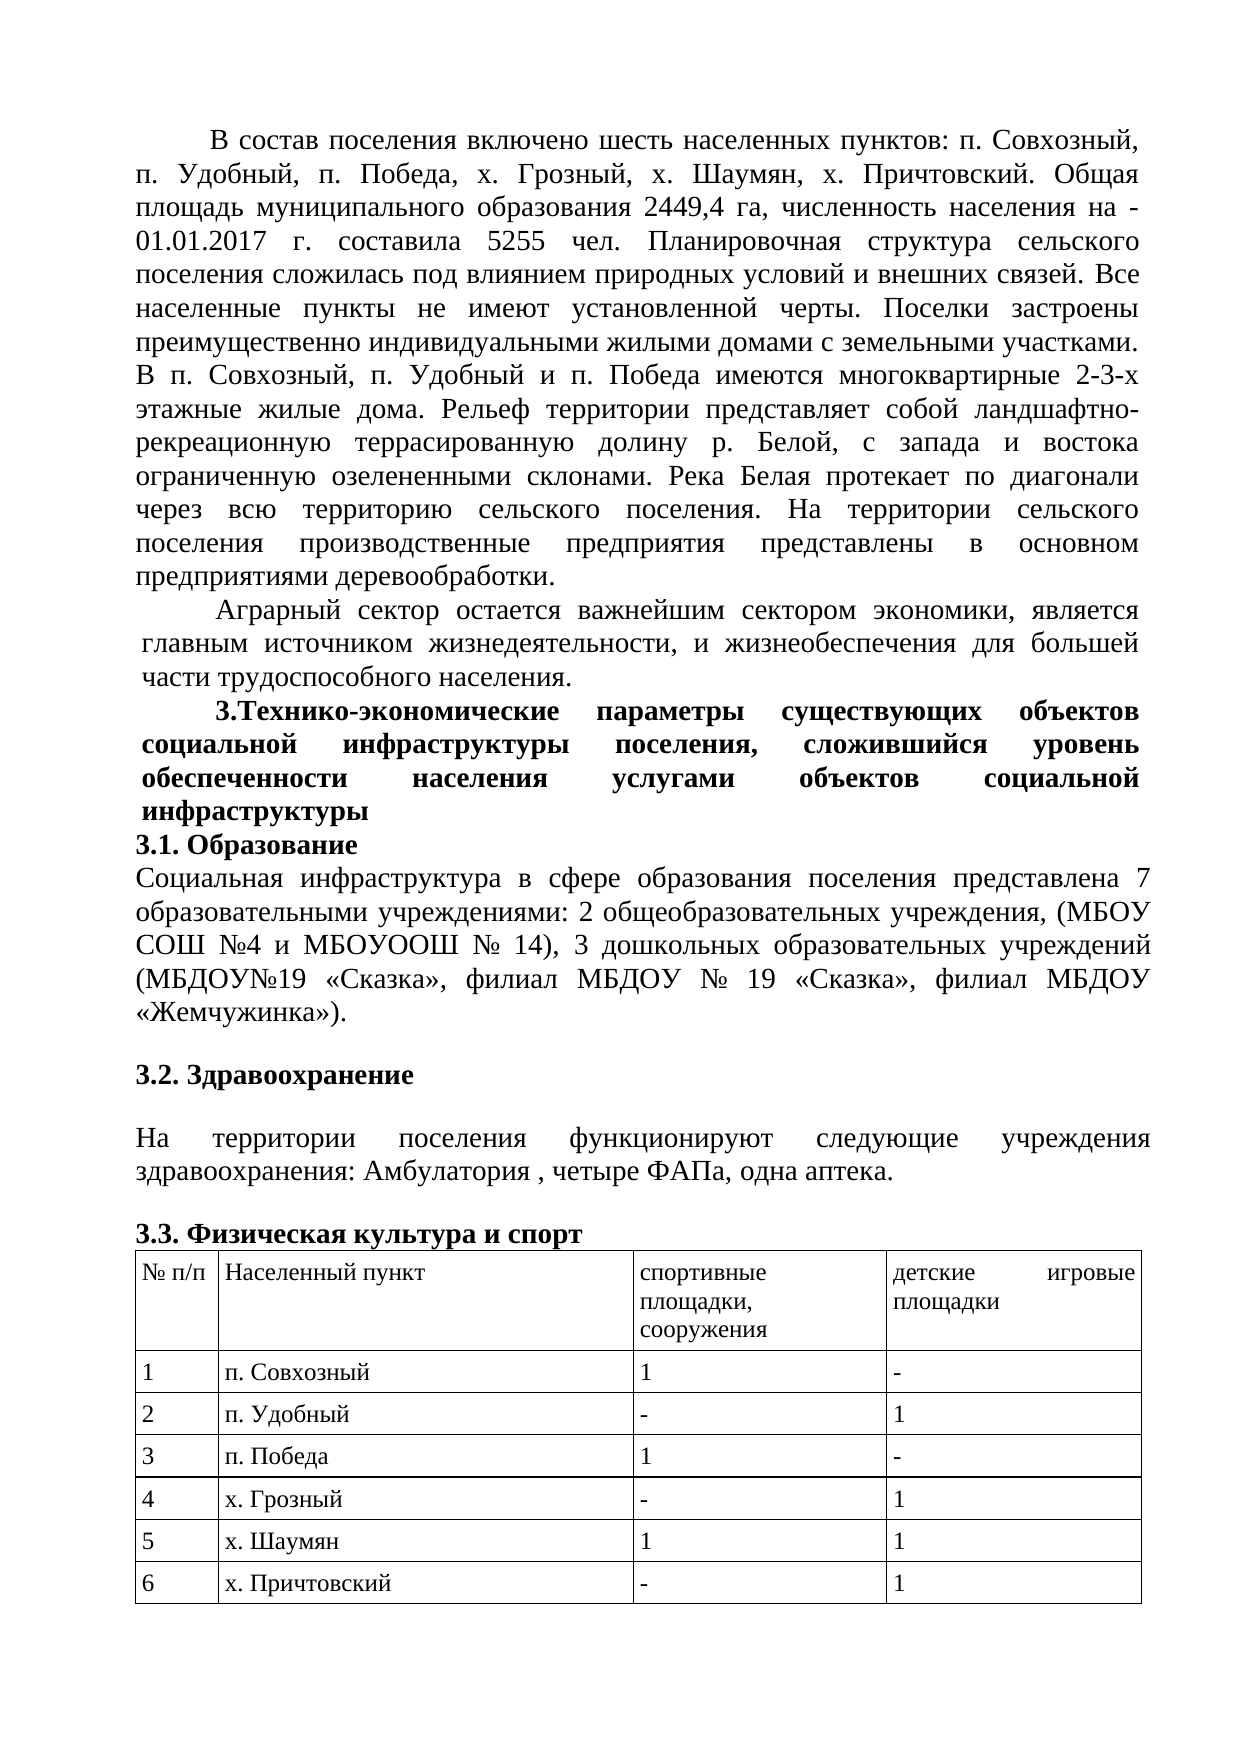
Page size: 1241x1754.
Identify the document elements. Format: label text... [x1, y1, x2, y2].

table_header № п/п [136, 1251, 218, 1349]
table_cell 1 [887, 1393, 1141, 1434]
table_cell 1 [634, 1351, 886, 1392]
text 3.Технико-экономические параметры существующих объектов социальной инфраструктуры поселения, сложившийся уровень обеспеченности населения услугами объектов социальной инфраструктуры [141, 693, 1140, 827]
text На территории поселения функционируют следующие учреждения здравоохранения: Амбулатория , четыре ФАПа, одна аптека. [135, 1120, 1152, 1187]
table_cell 1 [887, 1478, 1141, 1519]
table_cell 1 [136, 1351, 218, 1392]
table_header детские игровые площадки [887, 1251, 1141, 1349]
table_cell - [887, 1435, 1141, 1476]
text В состав поселения включено шесть населенных пунктов: п. Совхозный, п. Удобный, п. Победа, х. Грозный, х. Шаумян, х. Причтовский. Общая площадь муниципального образования 2449,4 га, численность населения на - 01.01.2017 г. составила 5255 чел. Планировочная структура сельского поселения сложилась под влиянием природных условий и внешних связей. Все населенные пункты не имеют установленной черты. Поселки застроены преимущественно индивидуальными жилыми домами с земельными участками. В п. Совхозный, п. Удобный и п. Победа имеются многоквартирные 2-3-х этажные жилые дома. Рельеф территории представляет собой ландшафтно-рекреационную террасированную долину р. Белой, с запада и востока ограниченную озелененными склонами. Река Белая протекает по диагонали через всю территорию сельского поселения. На территории сельского поселения производственные предприятия представлены в основном предприятиями деревообработки. [135, 122, 1140, 592]
table_cell п. Совхозный [219, 1351, 633, 1392]
table_cell - [634, 1393, 886, 1434]
table_header Населенный пункт [219, 1251, 633, 1349]
table_cell - [634, 1562, 886, 1603]
text Социальная инфраструктура в сфере образования поселения представлена 7 образовательными учреждениями: 2 общеобразовательных учреждения, (МБОУ СОШ №4 и МБОУООШ № 14), 3 дошкольных образовательных учреждений (МБДОУ№19 «Сказка», филиал МБДОУ № 19 «Сказка», филиал МБДОУ «Жемчужинка»). [135, 860, 1152, 1028]
table_cell х. Грозный [219, 1478, 633, 1519]
table_header спортивные площадки, сооружения [634, 1251, 886, 1349]
table_cell х. Шаумян [219, 1520, 633, 1561]
table_cell 4 [136, 1478, 218, 1519]
table_cell - [887, 1351, 1141, 1392]
table_cell п. Победа [219, 1435, 633, 1476]
table_cell 1 [887, 1520, 1141, 1561]
table_cell п. Удобный [219, 1393, 633, 1434]
table_cell 6 [136, 1562, 218, 1603]
text 3.1. Образование [135, 827, 1152, 860]
table_cell х. Причтовский [219, 1562, 633, 1603]
table_cell 1 [634, 1520, 886, 1561]
text 3.3. Физическая культура и спорт [135, 1216, 1152, 1250]
table_cell 1 [887, 1562, 1141, 1603]
table_cell 1 [634, 1435, 886, 1476]
table_cell - [634, 1478, 886, 1519]
table_cell 2 [136, 1393, 218, 1434]
table_cell 5 [136, 1520, 218, 1561]
text 3.2. Здравоохранение [135, 1057, 1152, 1091]
text Аграрный сектор остается важнейшим сектором экономики, является главным источником жизнедеятельности, и жизнеобеспечения для большей части трудоспособного населения. [141, 592, 1140, 693]
table_cell 3 [136, 1435, 218, 1476]
